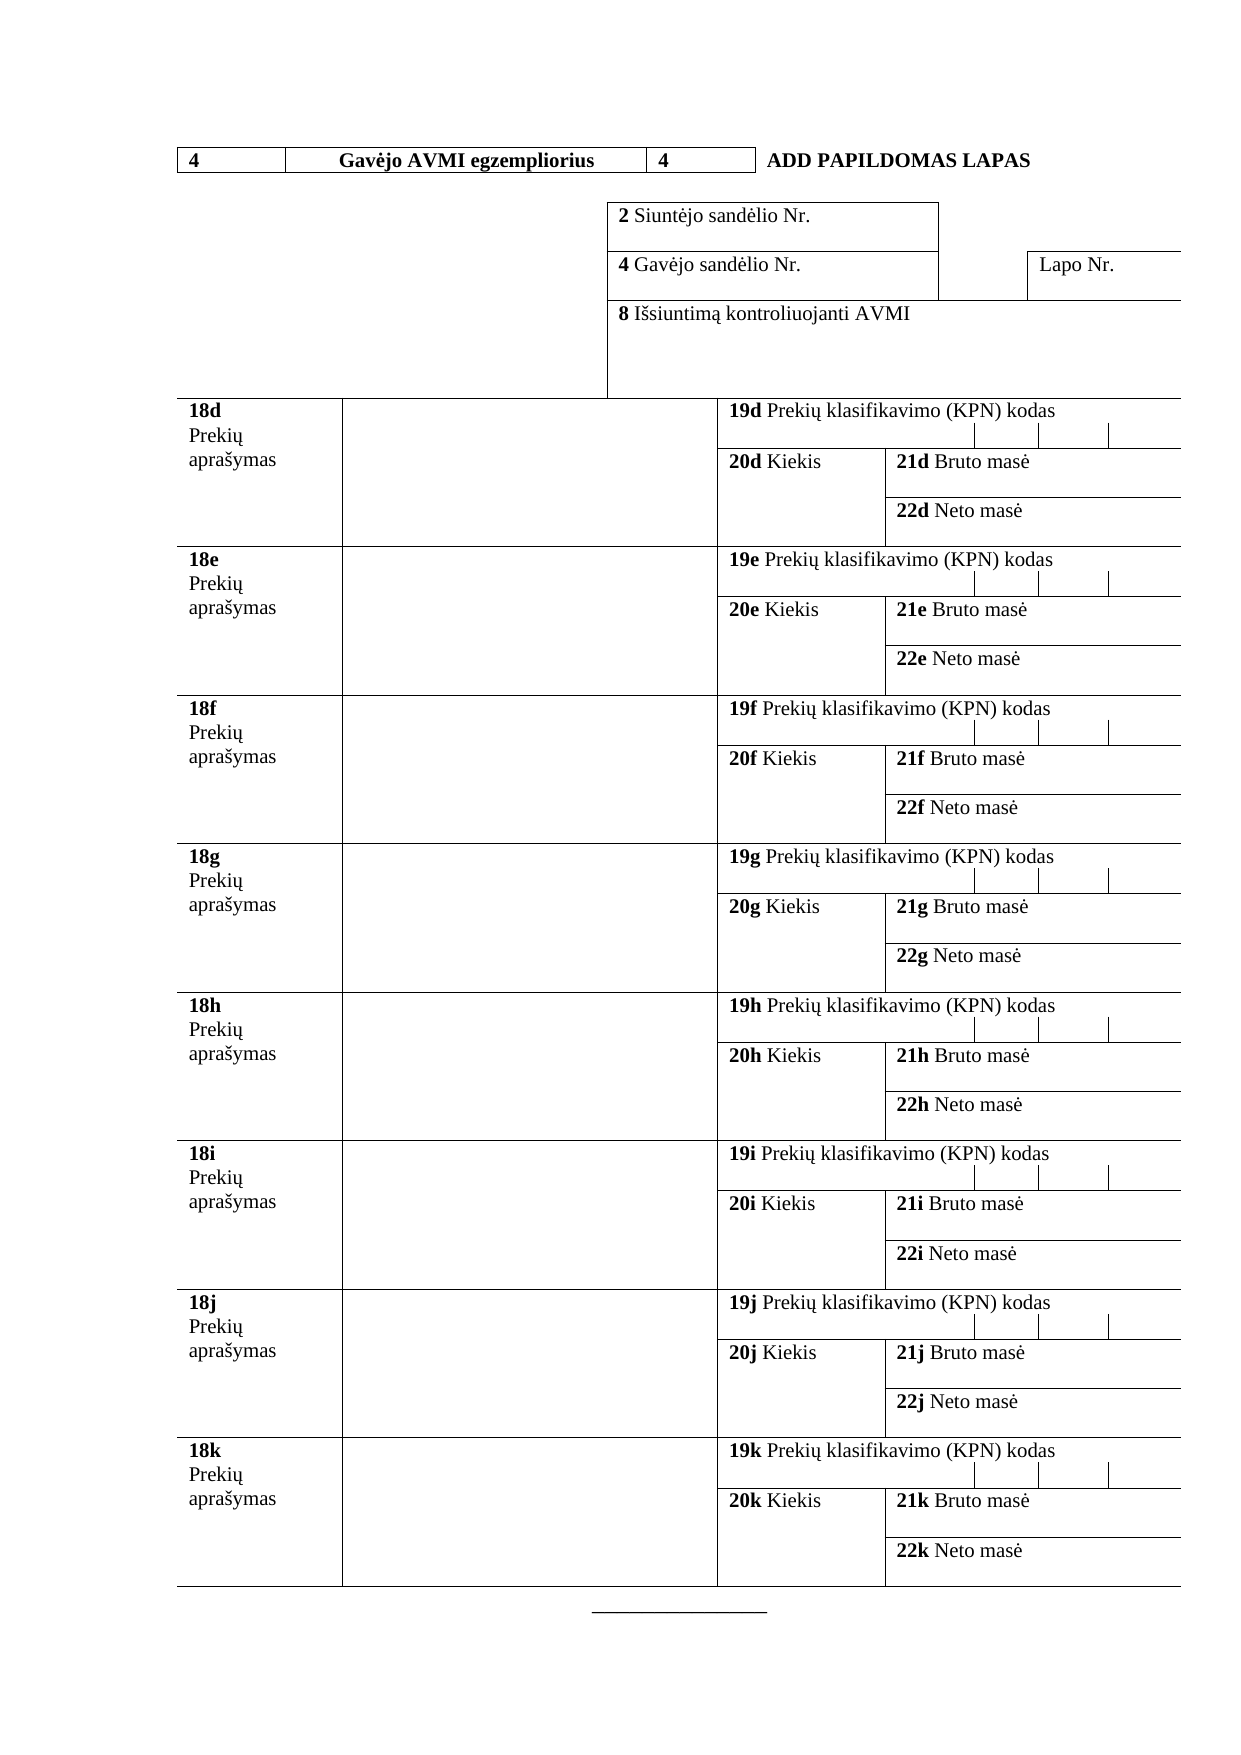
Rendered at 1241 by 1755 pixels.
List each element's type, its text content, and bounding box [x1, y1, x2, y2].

table_cell 21i Bruto masė [886, 1191, 1181, 1239]
table_cell [1039, 571, 1108, 596]
table_cell [975, 1017, 1038, 1042]
table_cell 21f Bruto masė [886, 746, 1181, 794]
table_cell [975, 1462, 1038, 1487]
table_cell 21d Bruto masė [886, 449, 1181, 497]
table_cell 20e Kiekis [718, 597, 885, 694]
table_header 4 [178, 148, 285, 172]
table_cell [975, 423, 1038, 448]
table_cell [343, 696, 717, 843]
table_cell [1039, 1462, 1108, 1487]
table_cell 19i Prekių klasifikavimo (KPN) kodas [718, 1141, 1181, 1165]
table_cell [343, 993, 717, 1140]
table_cell [177, 300, 607, 397]
table_cell [1039, 1314, 1108, 1339]
table_cell [718, 720, 974, 745]
table_cell 22d Neto masė [886, 498, 1181, 546]
table_cell 19h Prekių klasifikavimo (KPN) kodas [718, 993, 1181, 1017]
table_cell 4 Gavėjo sandėlio Nr. [608, 252, 938, 300]
table_cell [718, 868, 974, 893]
table_cell [1109, 1017, 1181, 1042]
table_cell 20g Kiekis [718, 894, 885, 992]
table_cell Lapo Nr. [1028, 252, 1181, 300]
table_cell 22h Neto masė [886, 1092, 1181, 1140]
table_cell 18d Prekių aprašymas [177, 399, 342, 546]
table_cell [1039, 868, 1108, 893]
table_cell [343, 1438, 717, 1586]
table_cell 19e Prekių klasifikavimo (KPN) kodas [718, 547, 1181, 571]
table_cell [177, 251, 607, 300]
table_cell 21e Bruto masė [886, 597, 1181, 645]
table_cell [343, 1141, 717, 1289]
table_cell 20h Kiekis [718, 1043, 885, 1140]
text ______________ [177, 1587, 1181, 1616]
table_header ADD PAPILDOMAS LAPAS [756, 147, 1181, 172]
table_cell [343, 1290, 717, 1437]
table_cell 18e Prekių aprašymas [177, 547, 342, 694]
table_cell 21g Bruto masė [886, 894, 1181, 942]
table_cell 21h Bruto masė [886, 1043, 1181, 1091]
table_cell 22j Neto masė [886, 1389, 1181, 1437]
table_cell 19k Prekių klasifikavimo (KPN) kodas [718, 1438, 1181, 1462]
table_cell [975, 868, 1038, 893]
table_cell 20d Kiekis [718, 449, 885, 546]
table_cell [343, 399, 717, 546]
table_cell [1039, 423, 1108, 448]
table_cell [939, 251, 1027, 300]
table_cell 20i Kiekis [718, 1191, 885, 1289]
table_cell 18j Prekių aprašymas [177, 1290, 342, 1437]
table_header 4 [647, 148, 755, 172]
table_cell 20j Kiekis [718, 1340, 885, 1437]
table_cell [718, 571, 974, 596]
table_header 2 Siuntėjo sandėlio Nr. [608, 203, 938, 251]
table_cell [1109, 1165, 1181, 1190]
table_cell [1039, 720, 1108, 745]
table_cell 8 Išsiuntimą kontroliuojanti AVMI [608, 301, 1181, 397]
table_cell 18g Prekių aprašymas [177, 844, 342, 992]
table_cell [718, 1314, 974, 1339]
table_cell [343, 547, 717, 694]
table_cell [975, 1314, 1038, 1339]
table_cell 18k Prekių aprašymas [177, 1438, 342, 1586]
table_cell [1039, 1017, 1108, 1042]
table_cell 19d Prekių klasifikavimo (KPN) kodas [718, 399, 1181, 422]
table_header [939, 202, 1028, 251]
table_cell 19g Prekių klasifikavimo (KPN) kodas [718, 844, 1181, 868]
table_cell 18f Prekių aprašymas [177, 696, 342, 843]
table_cell [975, 571, 1038, 596]
table_cell [718, 423, 974, 448]
table_header [177, 202, 607, 251]
table_cell [343, 844, 717, 992]
table_cell 22i Neto masė [886, 1241, 1181, 1289]
table_cell [1109, 1462, 1181, 1487]
table_cell [975, 1165, 1038, 1190]
table_cell [1039, 1165, 1108, 1190]
table_header Gavėjo AVMI egzempliorius [286, 148, 646, 172]
table_cell [718, 1017, 974, 1042]
table_cell 19j Prekių klasifikavimo (KPN) kodas [718, 1290, 1181, 1314]
table_cell [975, 720, 1038, 745]
table_cell 18i Prekių aprašymas [177, 1141, 342, 1289]
table_cell 21j Bruto masė [886, 1340, 1181, 1388]
table_cell 22k Neto masė [886, 1538, 1181, 1586]
table_cell [1109, 1314, 1181, 1339]
table_header [1028, 202, 1181, 251]
table_cell 20k Kiekis [718, 1489, 885, 1586]
table_cell [1109, 423, 1181, 448]
table_cell [718, 1462, 974, 1487]
table_cell [1109, 868, 1181, 893]
table_cell 18h Prekių aprašymas [177, 993, 342, 1140]
table_cell 19f Prekių klasifikavimo (KPN) kodas [718, 696, 1181, 719]
table_cell [1109, 571, 1181, 596]
table_cell 22g Neto masė [886, 944, 1181, 992]
table_cell 21k Bruto masė [886, 1489, 1181, 1537]
table_cell 20f Kiekis [718, 746, 885, 843]
table_cell 22e Neto masė [886, 646, 1181, 694]
table_cell [1109, 720, 1181, 745]
table_cell [718, 1165, 974, 1190]
table_cell 22f Neto masė [886, 795, 1181, 843]
